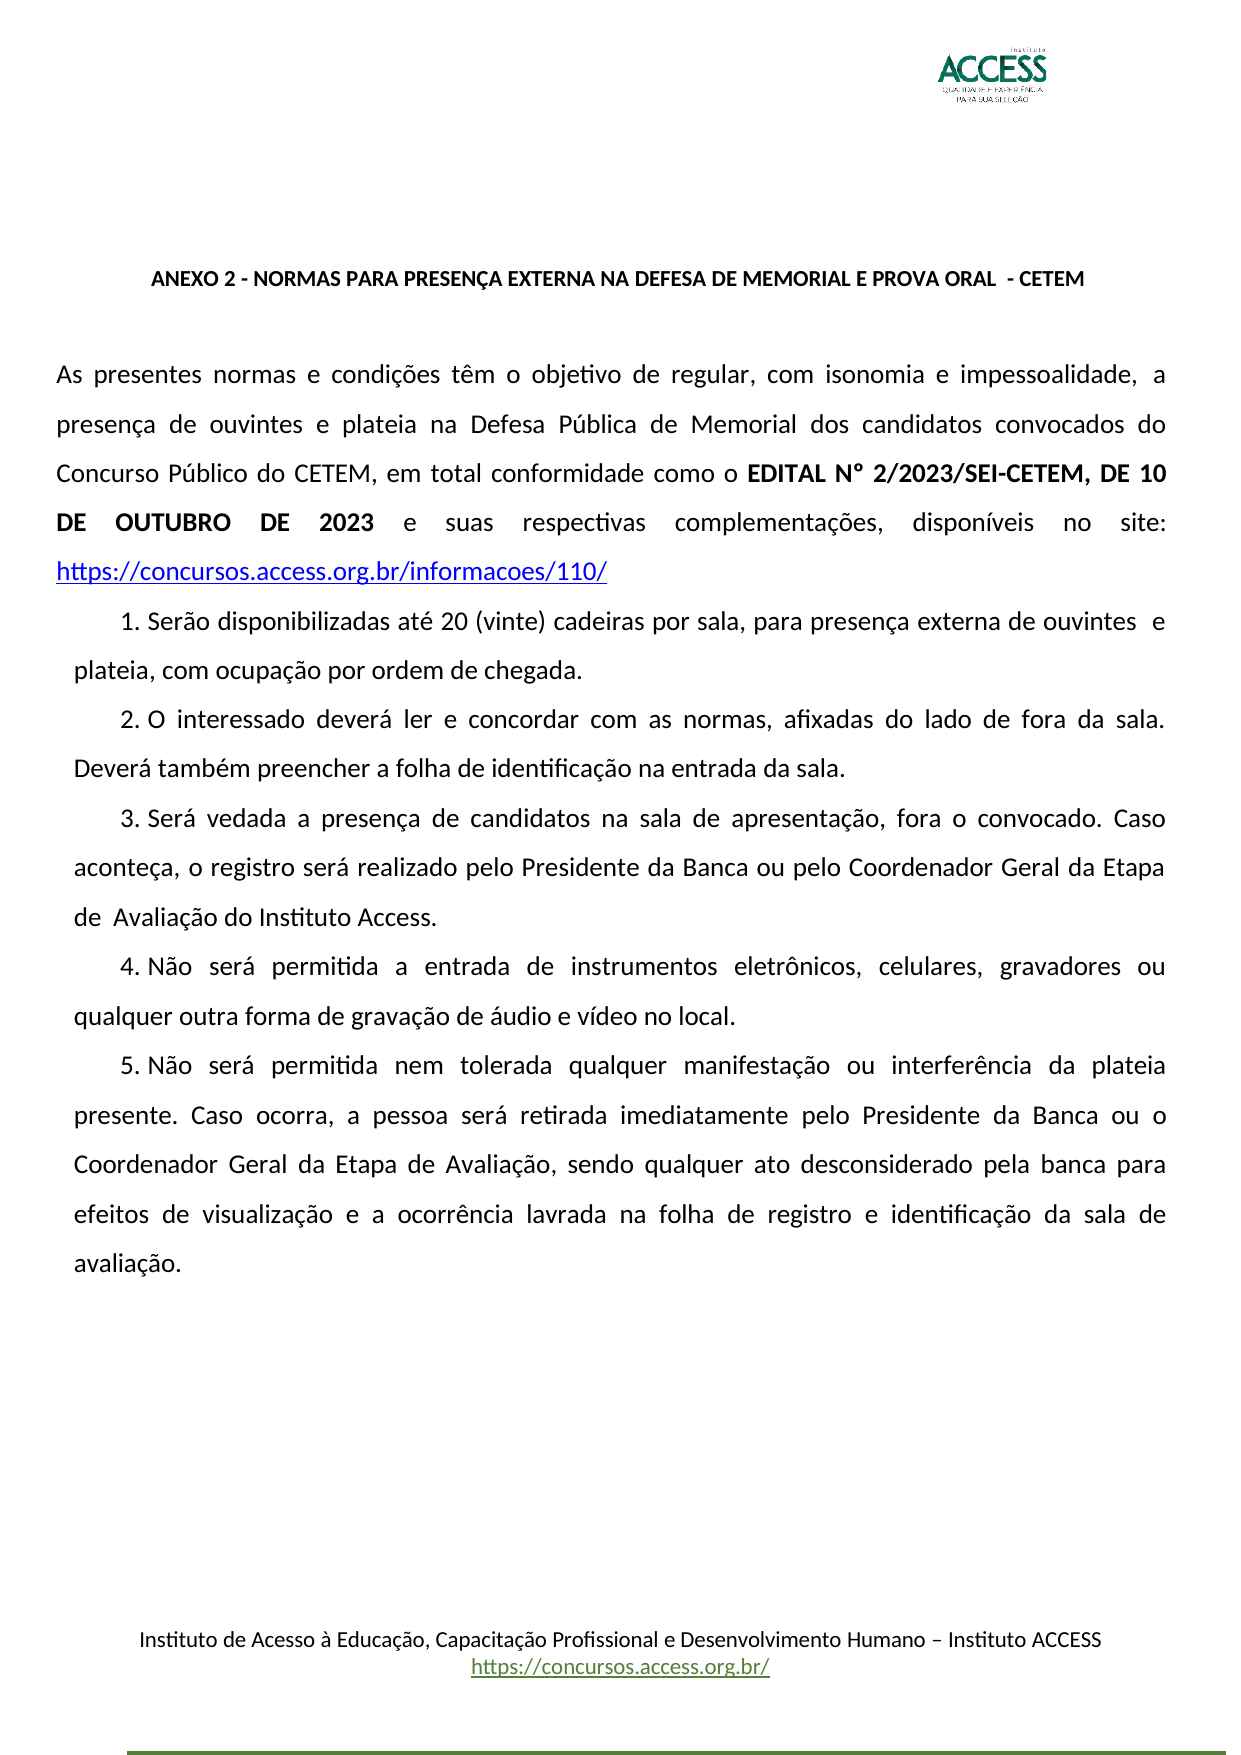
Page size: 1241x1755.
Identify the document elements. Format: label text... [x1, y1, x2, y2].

list Não será permitida nem tolerada qualquer manifestação ou interferência da plateia presente. Caso ocorra, a pessoa será retirada imediatamente pelo Presidente da Banca ou o Coordenador Geral da Etapa de Avaliação, sendo qualquer ato desconsiderado pela banca para efeitos de visualização e a ocorrência lavrada na folha de registro e identificação da sala de avaliação. [56, 1048, 1166, 1279]
list Serão disponibilizadas até 20 (vinte) cadeiras por sala, para presença externa de ouvintes e plateia, com ocupação por ordem de chegada. [56, 604, 1166, 686]
text ANEXO 2 - NORMAS PARA PRESENÇA EXTERNA NA DEFESA DE MEMORIAL E PROVA ORAL - CETEM [151, 264, 1184, 292]
subtitle As presentes normas e condições têm o objetivo de regular, com isonomia e impessoalidade, a presença de ouvintes e plateia na Defesa Pública de Memorial dos candidatos convocados do Concurso Público do CETEM, em total conformidade como o EDITAL Nº 2/2023/SEI-CETEM, DE 10 DE OUTUBRO DE 2023 e suas respectivas complementações, disponíveis no site: https://concursos.access.org.br/informacoes/110/ [56, 358, 1167, 587]
list Não será permitida a entrada de instrumentos eletrônicos, celulares, gravadores ou qualquer outra forma de gravação de áudio e vídeo no local. [56, 949, 1166, 1032]
list O interessado deverá ler e concordar com as normas, afixadas do lado de fora da sala. Deverá também preencher a folha de identificação na entrada da sala. [56, 702, 1166, 784]
list Será vedada a presença de candidatos na sala de apresentação, fora o convocado. Caso aconteça, o registro será realizado pelo Presidente da Banca ou pelo Coordenador Geral da Etapa de Avaliação do Instituto Access. [56, 801, 1166, 933]
